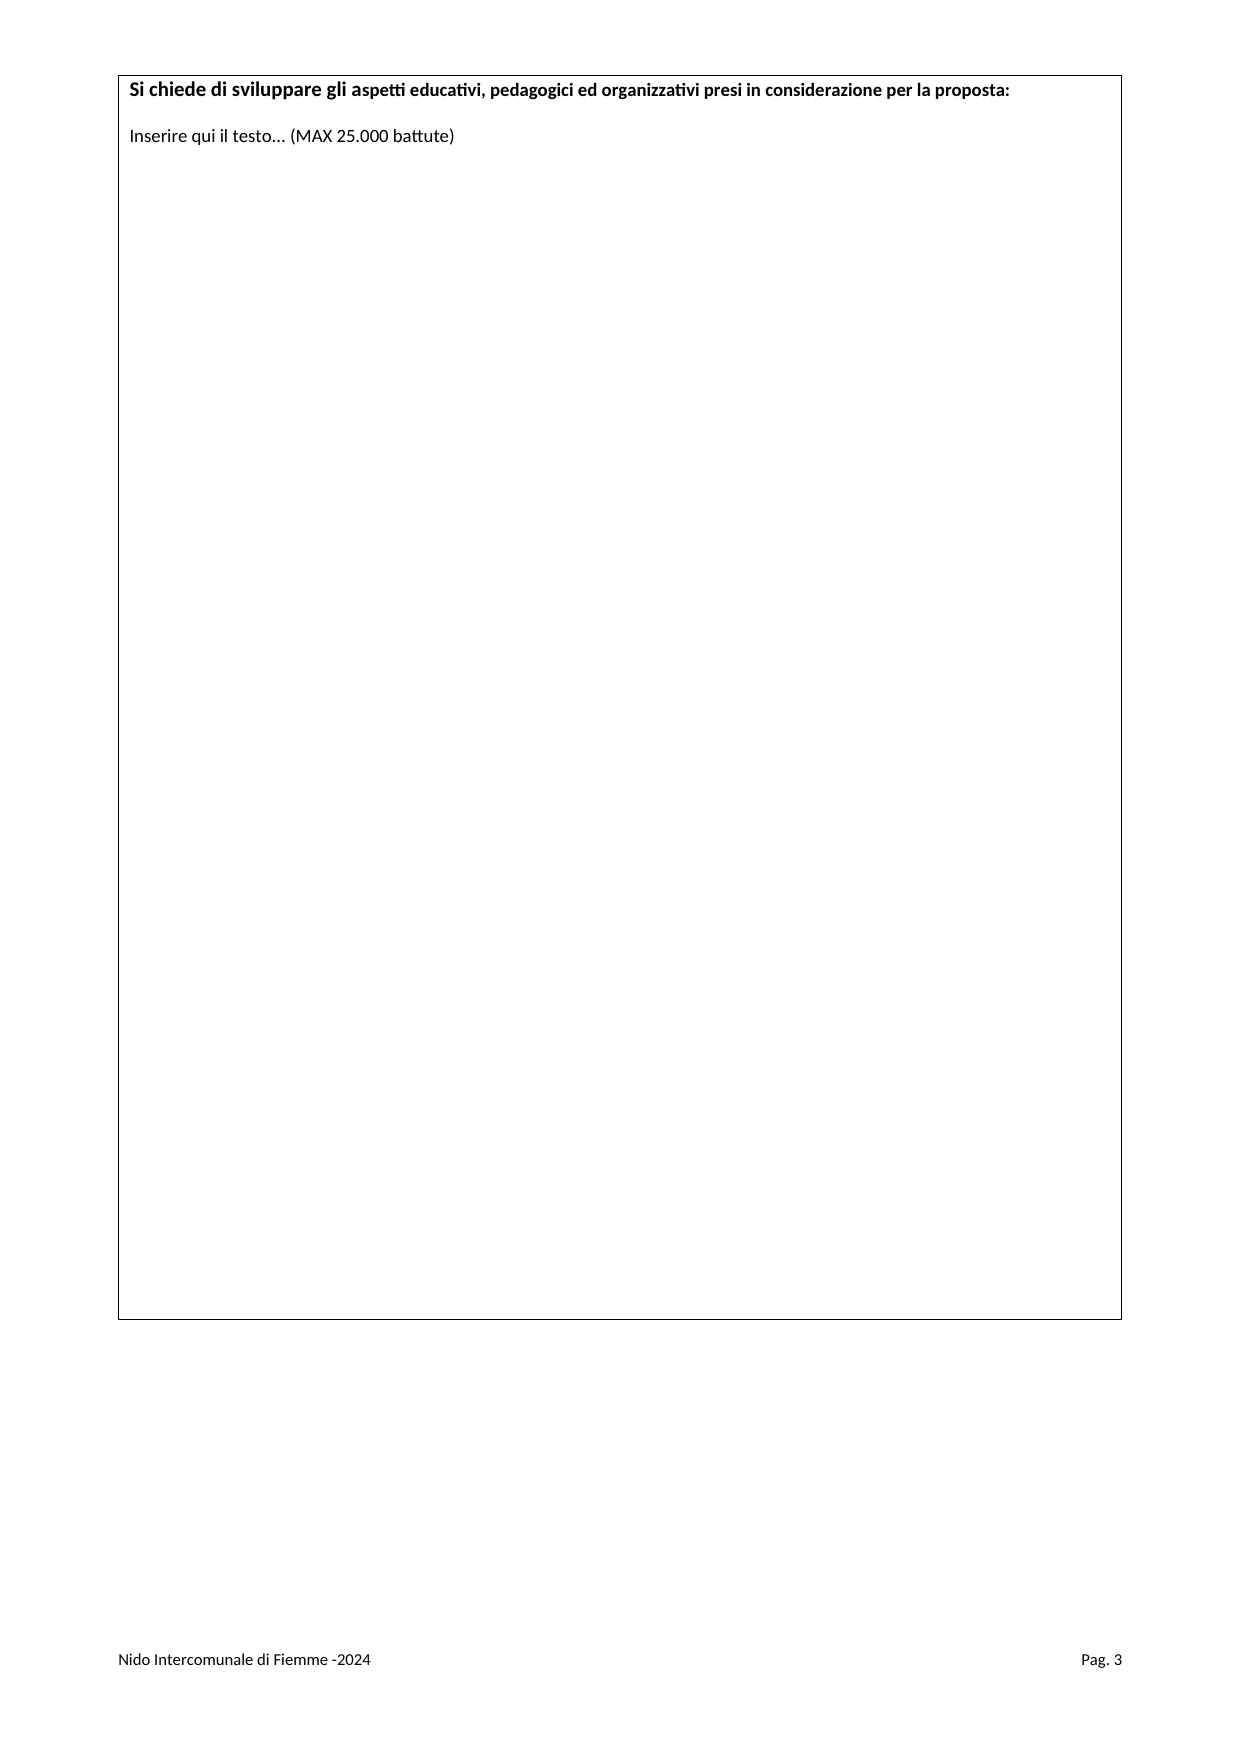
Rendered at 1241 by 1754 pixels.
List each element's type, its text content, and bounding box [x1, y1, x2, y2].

table_header Si chiede di sviluppare gli aspetti educativi, pedagogici ed organizzativi presi in considerazione per la proposta: Inserire qui il testo... (MAX 25.000 battute) [119, 76, 1121, 1319]
